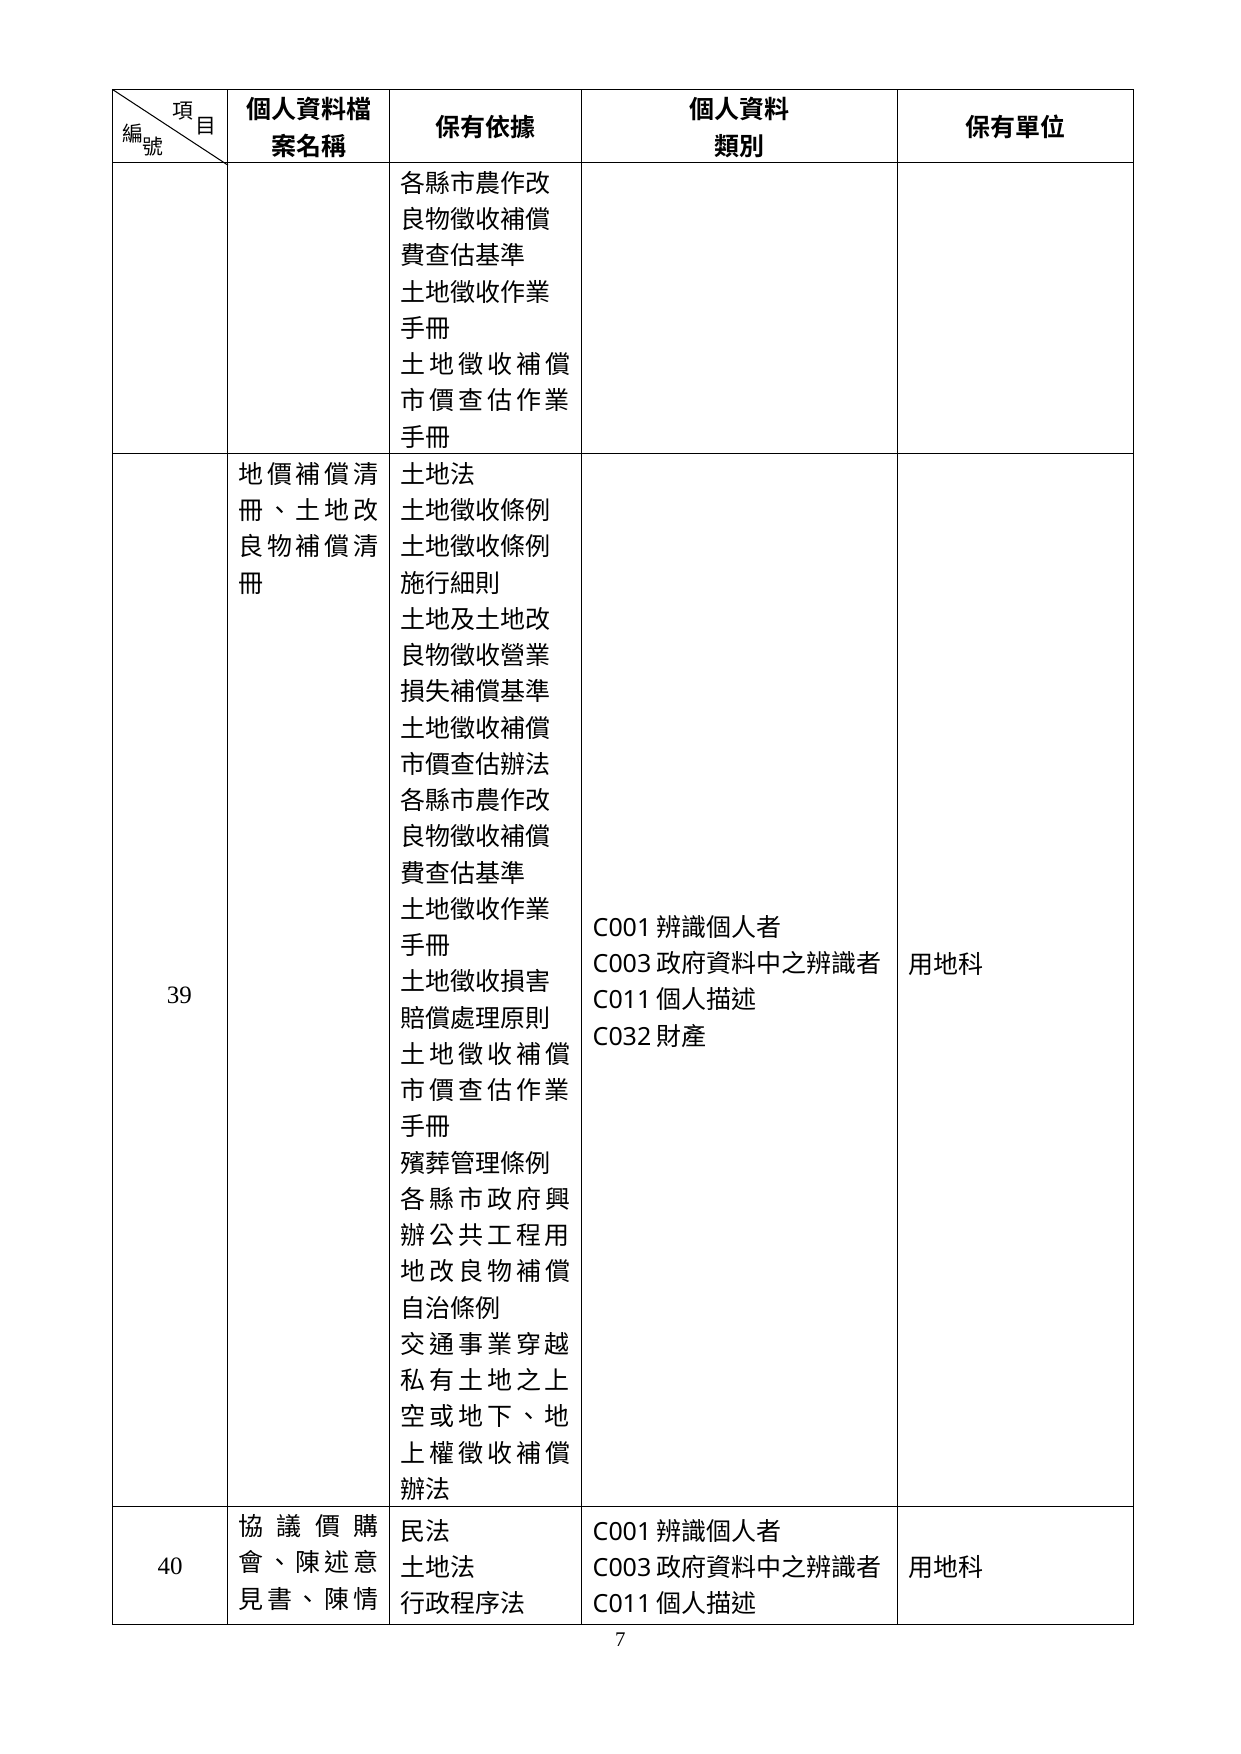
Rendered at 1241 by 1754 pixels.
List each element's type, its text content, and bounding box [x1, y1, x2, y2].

table_cell 民法 土地法 行政程序法 [390, 1507, 581, 1624]
table_header [113, 90, 227, 162]
table_cell 土地法 土地徵收條例 土地徵收條例施行細則 土地及土地改良物徵收營業損失補償基準 土地徵收補償市價查估辦法 各縣市農作改良物徵收補償費查估基準 土地徵收作業手冊 土地徵收損害賠償處理原則 土地徵收補償市價查估作業手冊 殯葬管理條例 各縣市政府興辦公共工程用地改良物補償自治條例 交通事業穿越私有土地之上空或地下、地上權徵收補償辦法 [390, 454, 581, 1506]
table_cell 用地科 [898, 1507, 1133, 1624]
table_cell [582, 163, 897, 453]
table_cell [1134, 1506, 1140, 1624]
table_cell [228, 163, 389, 453]
table_header 保有單位 [898, 90, 1133, 162]
table_cell C001辨識個人者 C003政府資料中之辨識者 C011個人描述 [582, 1507, 897, 1624]
table_cell 39 [113, 454, 227, 1506]
table_cell [898, 163, 1133, 453]
table_cell [1134, 453, 1140, 1506]
table_cell C001辨識個人者 C003政府資料中之辨識者 C011個人描述 C032財產 [582, 454, 897, 1506]
table_header 個人資料 類別 [582, 90, 897, 162]
table_cell 地價補償清冊、土地改良物補償清冊 [228, 454, 389, 1506]
table_cell 各縣市農作改良物徵收補償費查估基準 土地徵收作業手冊 土地徵收補償市價查估作業手冊 [390, 163, 581, 453]
table_cell 用地科 [898, 454, 1133, 1506]
table_cell 40 [113, 1507, 227, 1624]
table_cell 協議價購會、陳述意見書、陳情 [228, 1507, 389, 1624]
table_header [1134, 89, 1140, 162]
table_cell [1134, 162, 1140, 453]
table_header 保有依據 [390, 90, 581, 162]
table_cell [113, 163, 227, 453]
table_header 個人資料檔案名稱 [228, 90, 389, 162]
